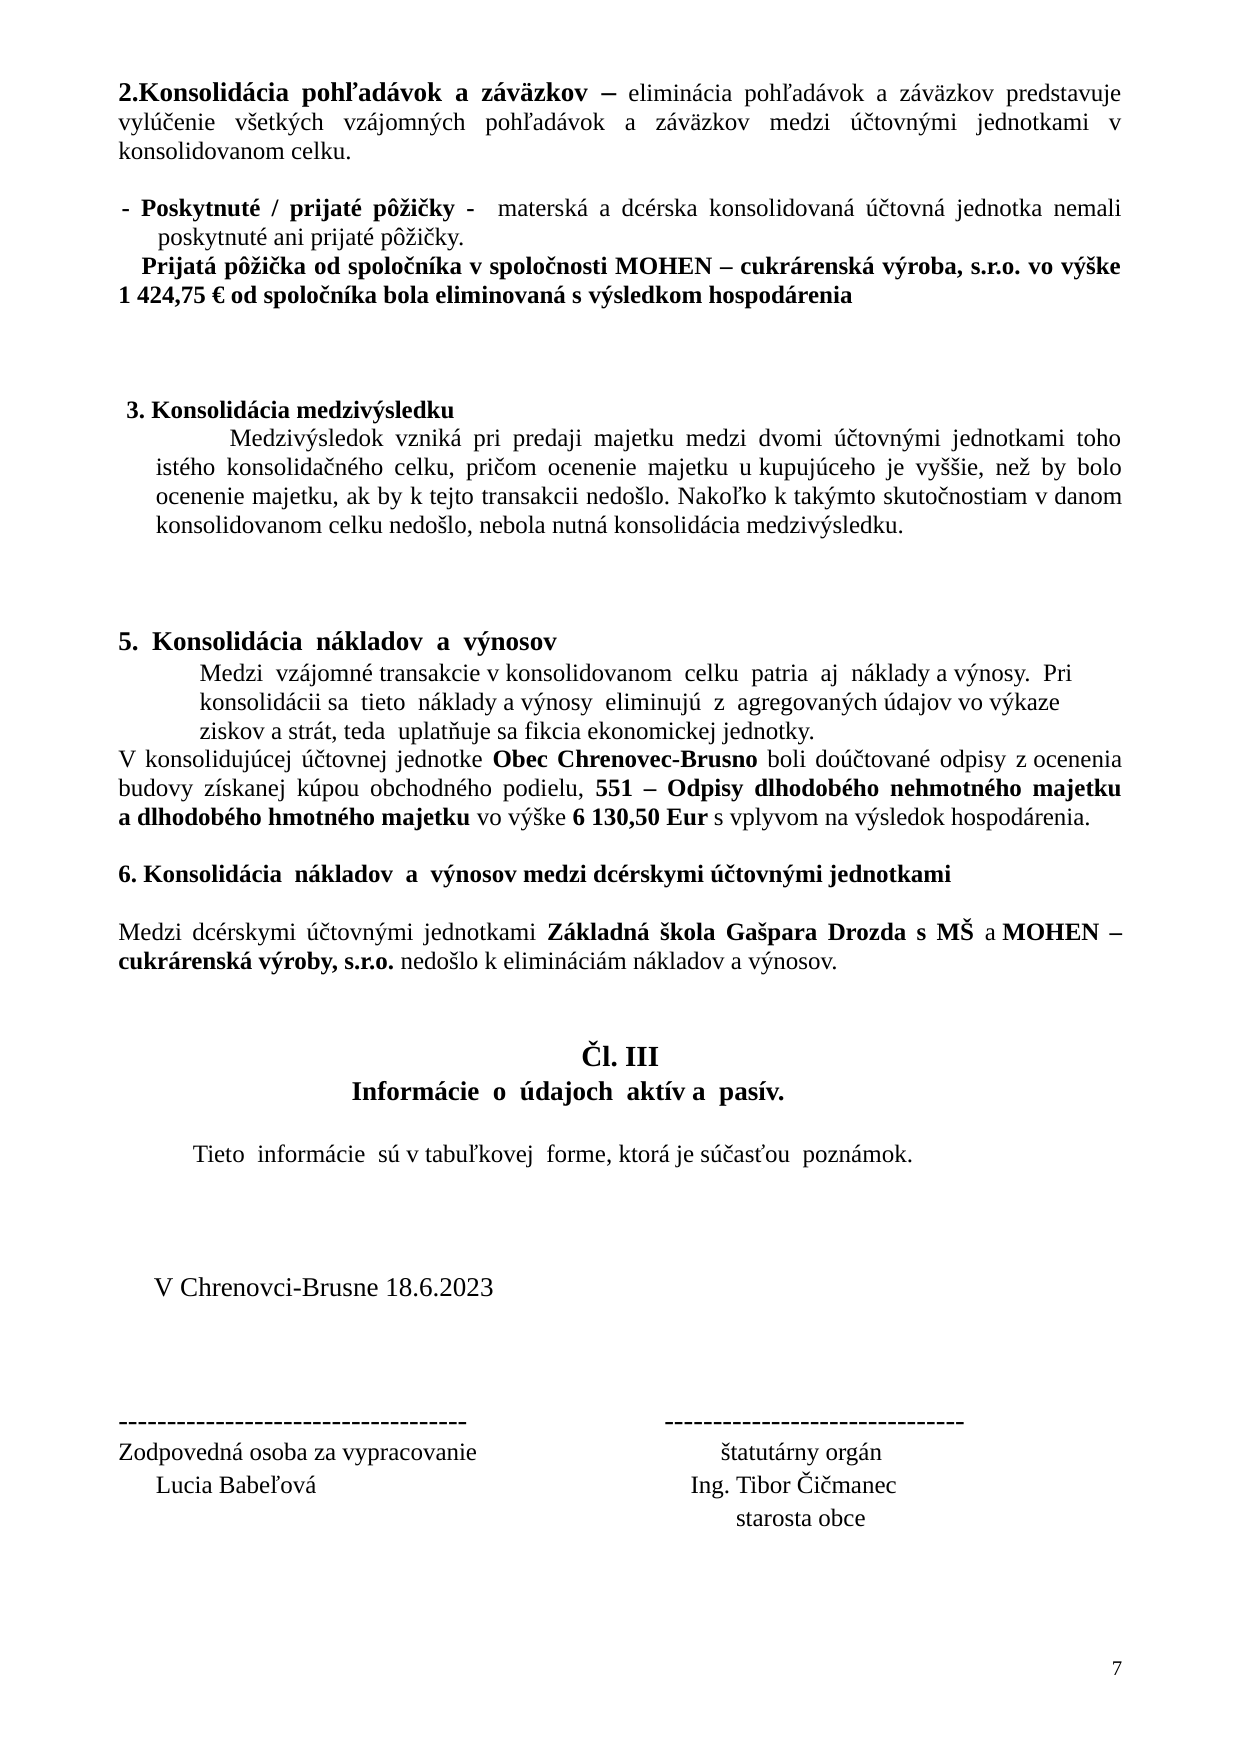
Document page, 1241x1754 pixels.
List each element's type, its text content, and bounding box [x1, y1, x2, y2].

text Lucia Babeľová Ing. Tibor Čičmanec [118, 1466, 1122, 1499]
text Medzivýsledok vzniká pri predaji majetku medzi dvomi účtovnými jednotkami toho istého konsolidačného celku, pričom ocenenie majetku u kupujúceho je vyššie, než by bolo ocenenie majetku, ak by k tejto transakcii nedošlo. Nakoľko k takýmto skutočnostiam v danom konsolidovanom celku nedošlo, nebola nutná konsolidácia medzivýsledku. [156, 423, 1122, 538]
text starosta obce [118, 1499, 1122, 1533]
text Tieto informácie sú v tabuľkovej forme, ktorá je súčasťou poznámok. [118, 1137, 1122, 1169]
text Prijatá pôžička od spoločníka v spoločnosti MOHEN – cukrárenská výroba, s.r.o. vo výške 1 424,75 € od spoločníka bola eliminovaná s výsledkom hospodárenia [118, 251, 1122, 308]
text 5. Konsolidácia nákladov a výnosov [118, 625, 1122, 656]
text 3. Konsolidácia medzivýsledku [120, 395, 1122, 423]
text V konsolidujúcej účtovnej jednotke Obec Chrenovec-Brusno boli doúčtované odpisy z ocenenia budovy získanej kúpou obchodného podielu, 551 – Odpisy dlhodobého nehmotného majetku a dlhodobého hmotného majetku vo výške 6 130,50 Eur s vplyvom na výsledok hospodárenia. [118, 744, 1122, 831]
text 2.Konsolidácia pohľadávok a záväzkov – eliminácia pohľadávok a záväzkov predstavuje vylúčenie všetkých vzájomných pohľadávok a záväzkov medzi účtovnými jednotkami v konsolidovanom celku. [118, 74, 1122, 165]
text Medzi dcérskymi účtovnými jednotkami Základná škola Gašpara Drozda s MŠ a MOHEN – cukrárenská výroby, s.r.o. nedošlo k elimináciám nákladov a výnosov. [118, 917, 1122, 974]
text 6. Konsolidácia nákladov a výnosov medzi dcérskymi účtovnými jednotkami [118, 859, 1122, 888]
text - Poskytnuté / prijaté pôžičky - materská a dcérska konsolidovaná účtovná jednotka nemali poskytnuté ani prijaté pôžičky. [121, 193, 1122, 251]
text konsolidácii sa tieto náklady a výnosy eliminujú z agregovaných údajov vo výkaze [118, 687, 1122, 716]
text ziskov a strát, teda uplatňuje sa fikcia ekonomickej jednotky. [118, 716, 1122, 744]
text Zodpovedná osoba za vypracovanie štatutárny orgán [118, 1437, 1122, 1466]
text Informácie o údajoch aktív a pasív. [118, 1073, 1122, 1106]
text Medzi vzájomné transakcie v konsolidovanom celku patria aj náklady a výnosy. Pri [118, 656, 1122, 687]
text ------------------------------------ ------------------------------- [118, 1403, 1122, 1437]
text V Chrenovci-Brusne 18.6.2023 [118, 1269, 1122, 1303]
text Čl. III [118, 1039, 1122, 1073]
